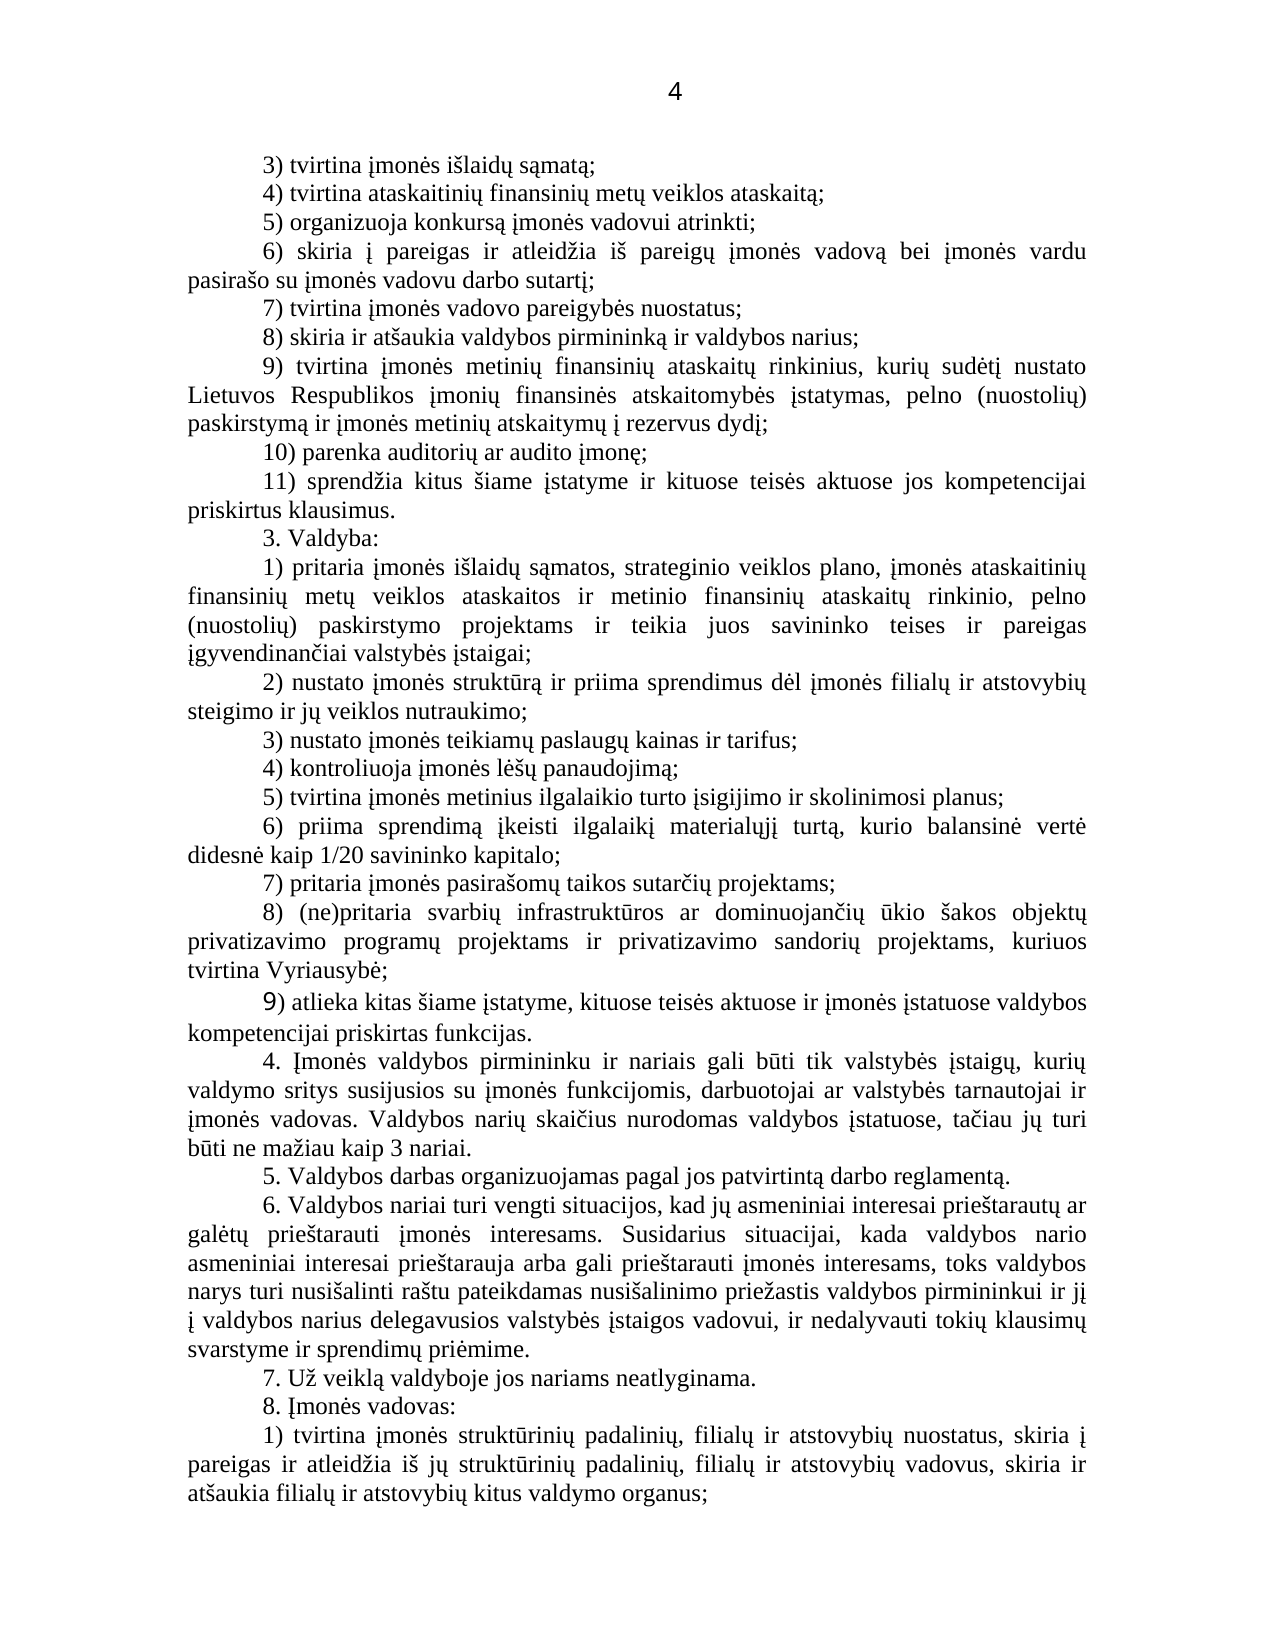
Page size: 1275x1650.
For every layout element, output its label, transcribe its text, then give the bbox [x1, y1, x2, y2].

text 5) organizuoja konkursą įmonės vadovui atrinkti; [187, 207, 1087, 236]
text 3. Valdyba: [187, 523, 1087, 552]
text 7) pritaria įmonės pasirašomų taikos sutarčių projektams; [187, 868, 1087, 897]
text 8) (ne)pritaria svarbių infrastruktūros ar dominuojančių ūkio šakos objektų privatizavimo programų projektams ir privatizavimo sandorių projektams, kuriuos tvirtina Vyriausybė; [187, 897, 1087, 983]
text 4) tvirtina ataskaitinių finansinių metų veiklos ataskaitą; [187, 178, 1087, 207]
text 4) kontroliuoja įmonės lėšų panaudojimą; [187, 753, 1087, 782]
text 6) priima sprendimą įkeisti ilgalaikį materialųjį turtą, kurio balansinė vertė didesnė kaip 1/20 savininko kapitalo; [187, 811, 1087, 868]
text 6. Valdybos nariai turi vengti situacijos, kad jų asmeniniai interesai prieštarautų ar galėtų prieštarauti įmonės interesams. Susidarius situacijai, kada valdybos nario asmeniniai interesai prieštarauja arba gali prieštarauti įmonės interesams, toks valdybos narys turi nusišalinti raštu pateikdamas nusišalinimo priežastis valdybos pirmininkui ir jį į valdybos narius delegavusios valstybės įstaigos vadovui, ir nedalyvauti tokių klausimų svarstyme ir sprendimų priėmime. [187, 1190, 1087, 1363]
text 6) skiria į pareigas ir atleidžia iš pareigų įmonės vadovą bei įmonės vardu pasirašo su įmonės vadovu darbo sutartį; [187, 236, 1087, 293]
text 8. Įmonės vadovas: [187, 1391, 1087, 1420]
text 5) tvirtina įmonės metinius ilgalaikio turto įsigijimo ir skolinimosi planus; [187, 782, 1087, 811]
text 8) skiria ir atšaukia valdybos pirmininką ir valdybos narius; [187, 322, 1087, 351]
text 10) parenka auditorių ar audito įmonę; [187, 437, 1087, 466]
text 1) pritaria įmonės išlaidų sąmatos, strateginio veiklos plano, įmonės ataskaitinių finansinių metų veiklos ataskaitos ir metinio finansinių ataskaitų rinkinio, pelno (nuostolių) paskirstymo projektams ir teikia juos savininko teises ir pareigas įgyvendinančiai valstybės įstaigai; [187, 552, 1087, 667]
text 7) tvirtina įmonės vadovo pareigybės nuostatus; [187, 293, 1087, 322]
text 7. Už veiklą valdyboje jos nariams neatlyginama. [187, 1363, 1087, 1391]
text 9) tvirtina įmonės metinių finansinių ataskaitų rinkinius, kurių sudėtį nustato Lietuvos Respublikos įmonių finansinės atskaitomybės įstatymas, pelno (nuostolių) paskirstymą ir įmonės metinių atskaitymų į rezervus dydį; [187, 351, 1087, 437]
text 3) tvirtina įmonės išlaidų sąmatą; [187, 150, 1087, 178]
text 5. Valdybos darbas organizuojamas pagal jos patvirtintą darbo reglamentą. [187, 1161, 1087, 1190]
text 2) nustato įmonės struktūrą ir priima sprendimus dėl įmonės filialų ir atstovybių steigimo ir jų veiklos nutraukimo; [187, 667, 1087, 725]
text 4. Įmonės valdybos pirmininku ir nariais gali būti tik valstybės įstaigų, kurių valdymo sritys susijusios su įmonės funkcijomis, darbuotojai ar valstybės tarnautojai ir įmonės vadovas. Valdybos narių skaičius nurodomas valdybos įstatuose, tačiau jų turi būti ne mažiau kaip 3 nariai. [187, 1046, 1087, 1161]
text 1) tvirtina įmonės struktūrinių padalinių, filialų ir atstovybių nuostatus, skiria į pareigas ir atleidžia iš jų struktūrinių padalinių, filialų ir atstovybių vadovus, skiria ir atšaukia filialų ir atstovybių kitus valdymo organus; [187, 1420, 1087, 1506]
text 3) nustato įmonės teikiamų paslaugų kainas ir tarifus; [187, 725, 1087, 753]
text 9) atlieka kitas šiame įstatyme, kituose teisės aktuose ir įmonės įstatuose valdybos kompetencijai priskirtas funkcijas. [187, 983, 1087, 1046]
text 11) sprendžia kitus šiame įstatyme ir kituose teisės aktuose jos kompetencijai priskirtus klausimus. [187, 466, 1087, 523]
